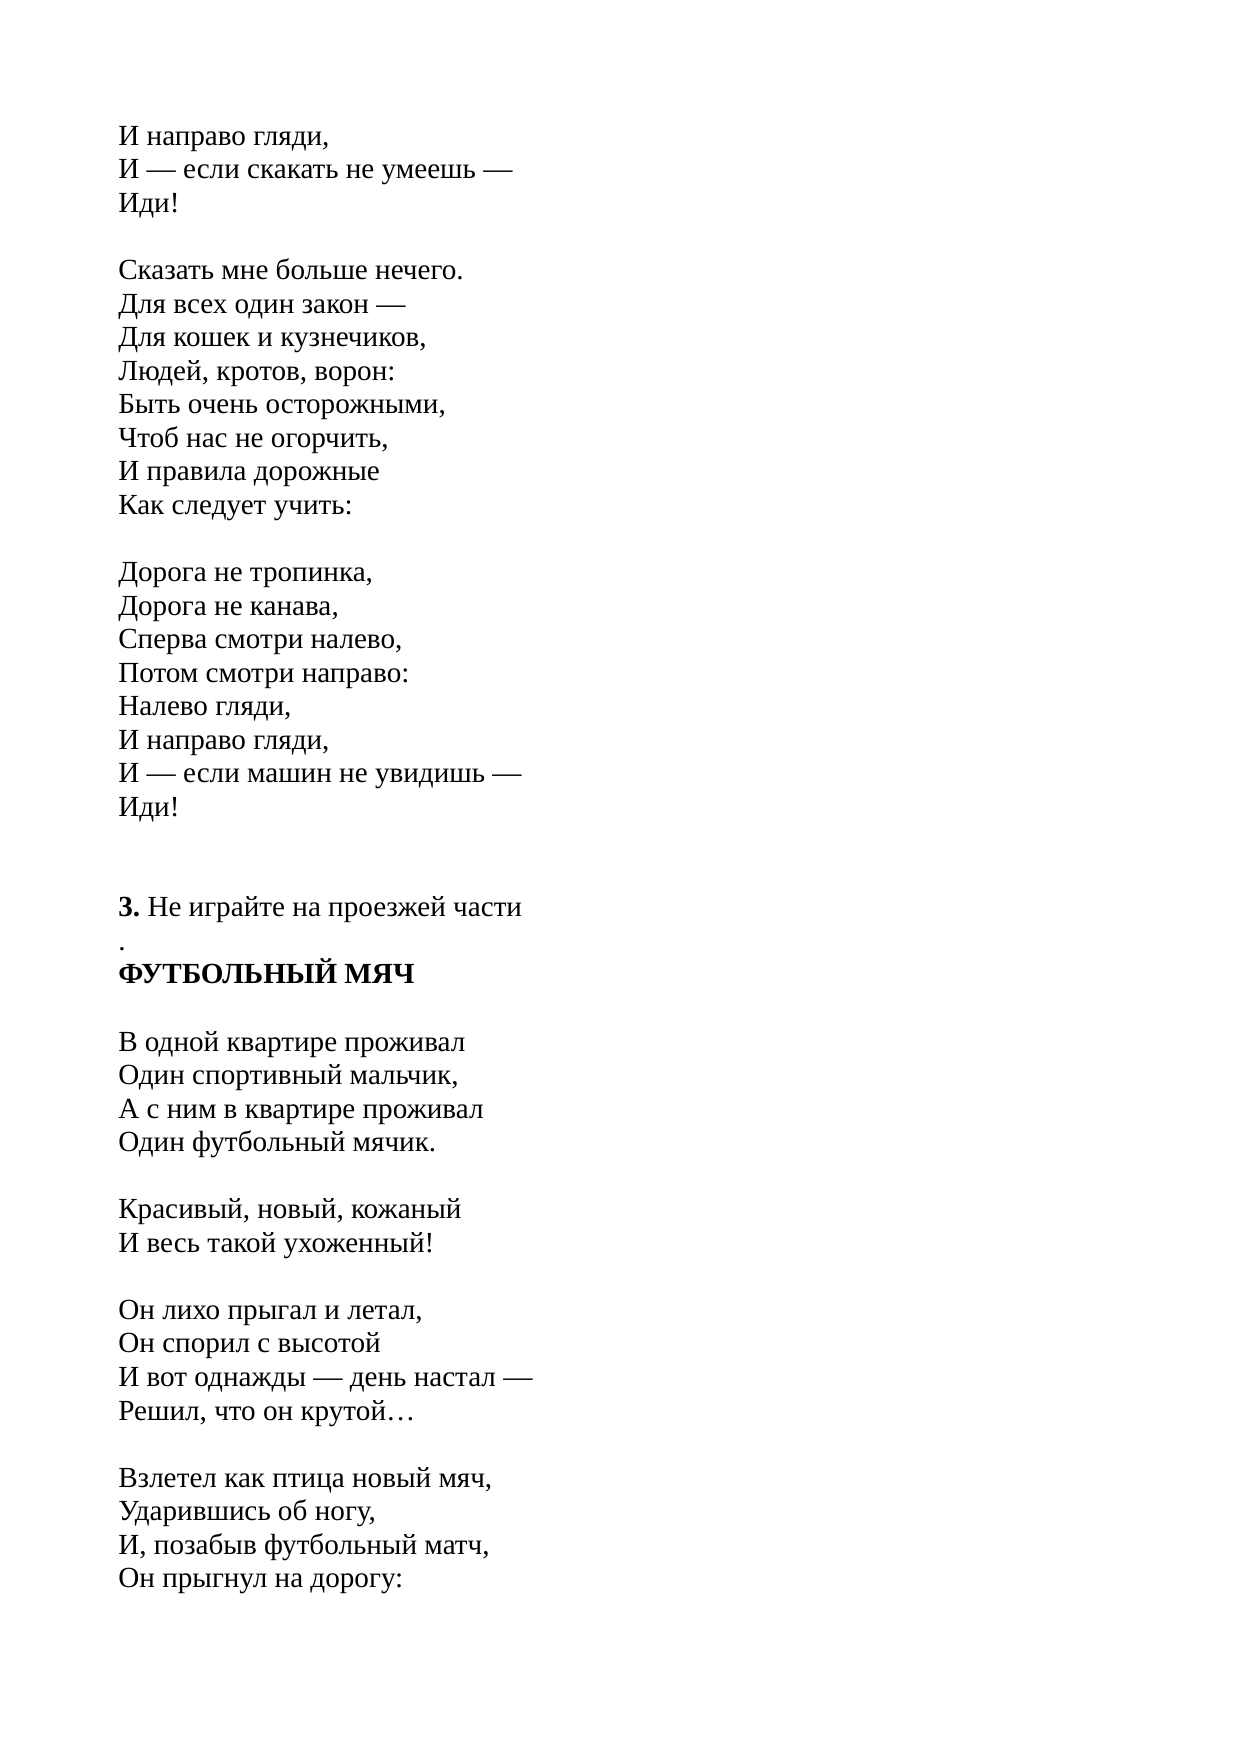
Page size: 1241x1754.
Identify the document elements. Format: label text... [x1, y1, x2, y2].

list И направо гляди, И — если скакать не умеешь — Иди! Сказать мне больше нечего. Для всех один закон — Для кошек и кузнечиков, Людей, кротов, ворон: Быть очень осторожными, Чтоб нас не огорчить, И правила дорожные Как следует учить: Дорога не тропинка, Дорога не канава, Сперва смотри налево, Потом смотри направо: Налево гляди, И направо гляди, И — если машин не увидишь — Иди! 3. Не играйте на проезжей части [118, 118, 1122, 923]
list . ФУТБОЛЬНЫЙ МЯЧ В одной квартире проживал Один спортивный мальчик, А с ним в квартире проживал Один футбольный мячик. Красивый, новый, кожаный И весь такой ухоженный! Он лихо прыгал и летал, Он спорил с высотой И вот однажды — день настал — Решил, что он крутой… Взлетел как птица новый мяч, Ударившись об ногу, И, позабыв футбольный матч, Он прыгнул на дорогу: [118, 923, 1122, 1627]
